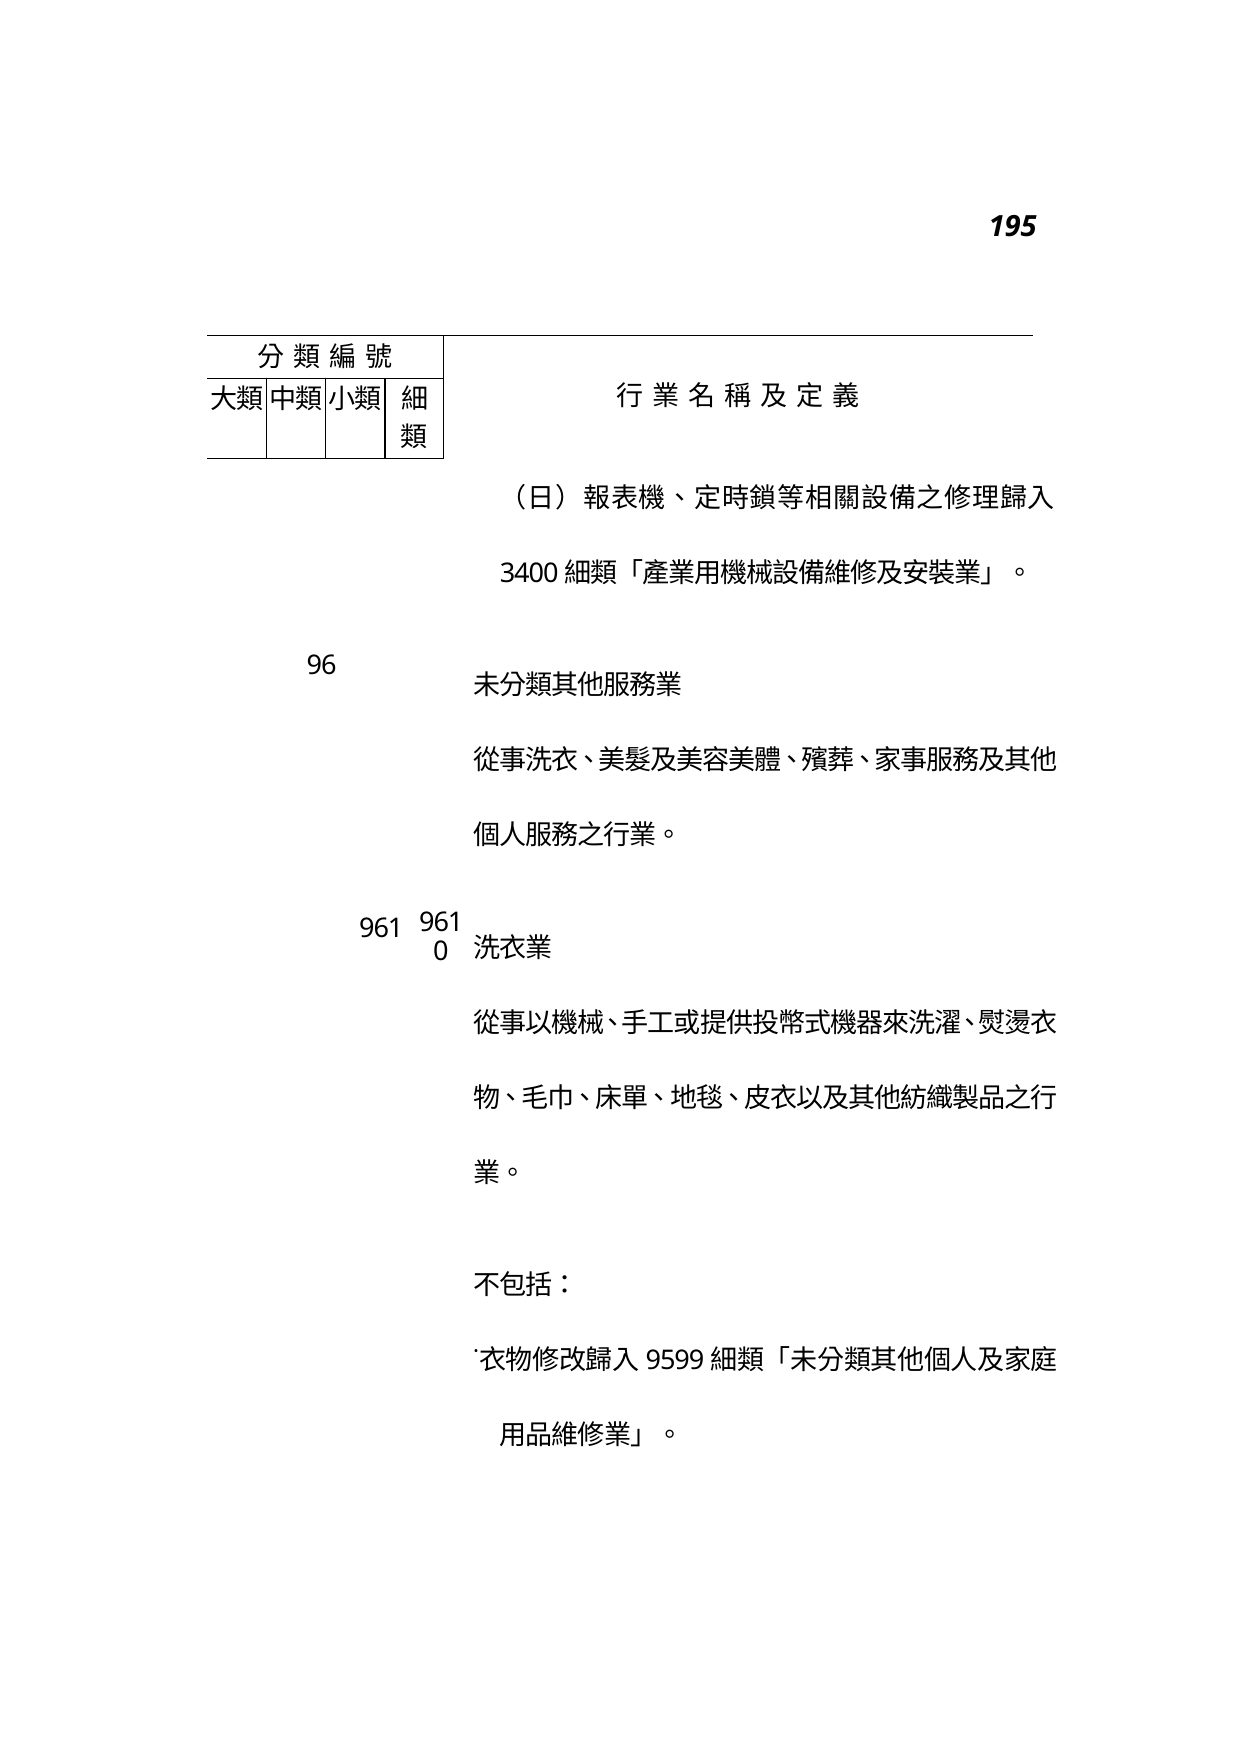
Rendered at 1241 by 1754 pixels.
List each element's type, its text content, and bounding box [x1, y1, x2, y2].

table_cell [207, 645, 233, 908]
table_cell [293, 908, 351, 1508]
table_header 分 類 編 號 [207, 336, 443, 378]
table_cell [293, 459, 351, 645]
table_cell [351, 645, 412, 908]
table_header 行 業 名 稱 及 定 義 [444, 336, 1032, 458]
table_cell [207, 908, 233, 1508]
table_header [1033, 335, 1060, 378]
table_cell [233, 645, 292, 908]
table_cell [412, 645, 470, 908]
table_cell [233, 908, 292, 1508]
table_cell [1033, 378, 1060, 458]
table_cell [351, 459, 412, 645]
table_cell [233, 459, 292, 645]
table_cell [207, 459, 233, 645]
table_cell 洗衣業 從事以機械、手工或提供投幣式機器來洗濯、熨燙衣物、毛巾、床單、地毯、皮衣以及其他紡織製品之行業。 不包括： ˙衣物修改歸入9599細類「未分類其他個人及家庭用品維修業」。 [470, 908, 1060, 1508]
table_cell 未分類其他服務業 從事洗衣、美髮及美容美體、殯葬、家事服務及其他個人服務之行業。 [470, 645, 1060, 908]
table_cell [412, 458, 470, 645]
table_cell 大類 [207, 379, 266, 458]
table_cell 細類 [386, 379, 443, 458]
table_cell 961 [351, 908, 412, 1508]
table_cell 中類 [267, 379, 325, 458]
table_cell 9610 [412, 908, 470, 1508]
table_cell 96 [293, 645, 351, 908]
table_cell （日）報表機、定時鎖等相關設備之修理歸入3400細類「產業用機械設備維修及安裝業」。 [470, 458, 1060, 645]
table_cell 小類 [326, 379, 384, 458]
